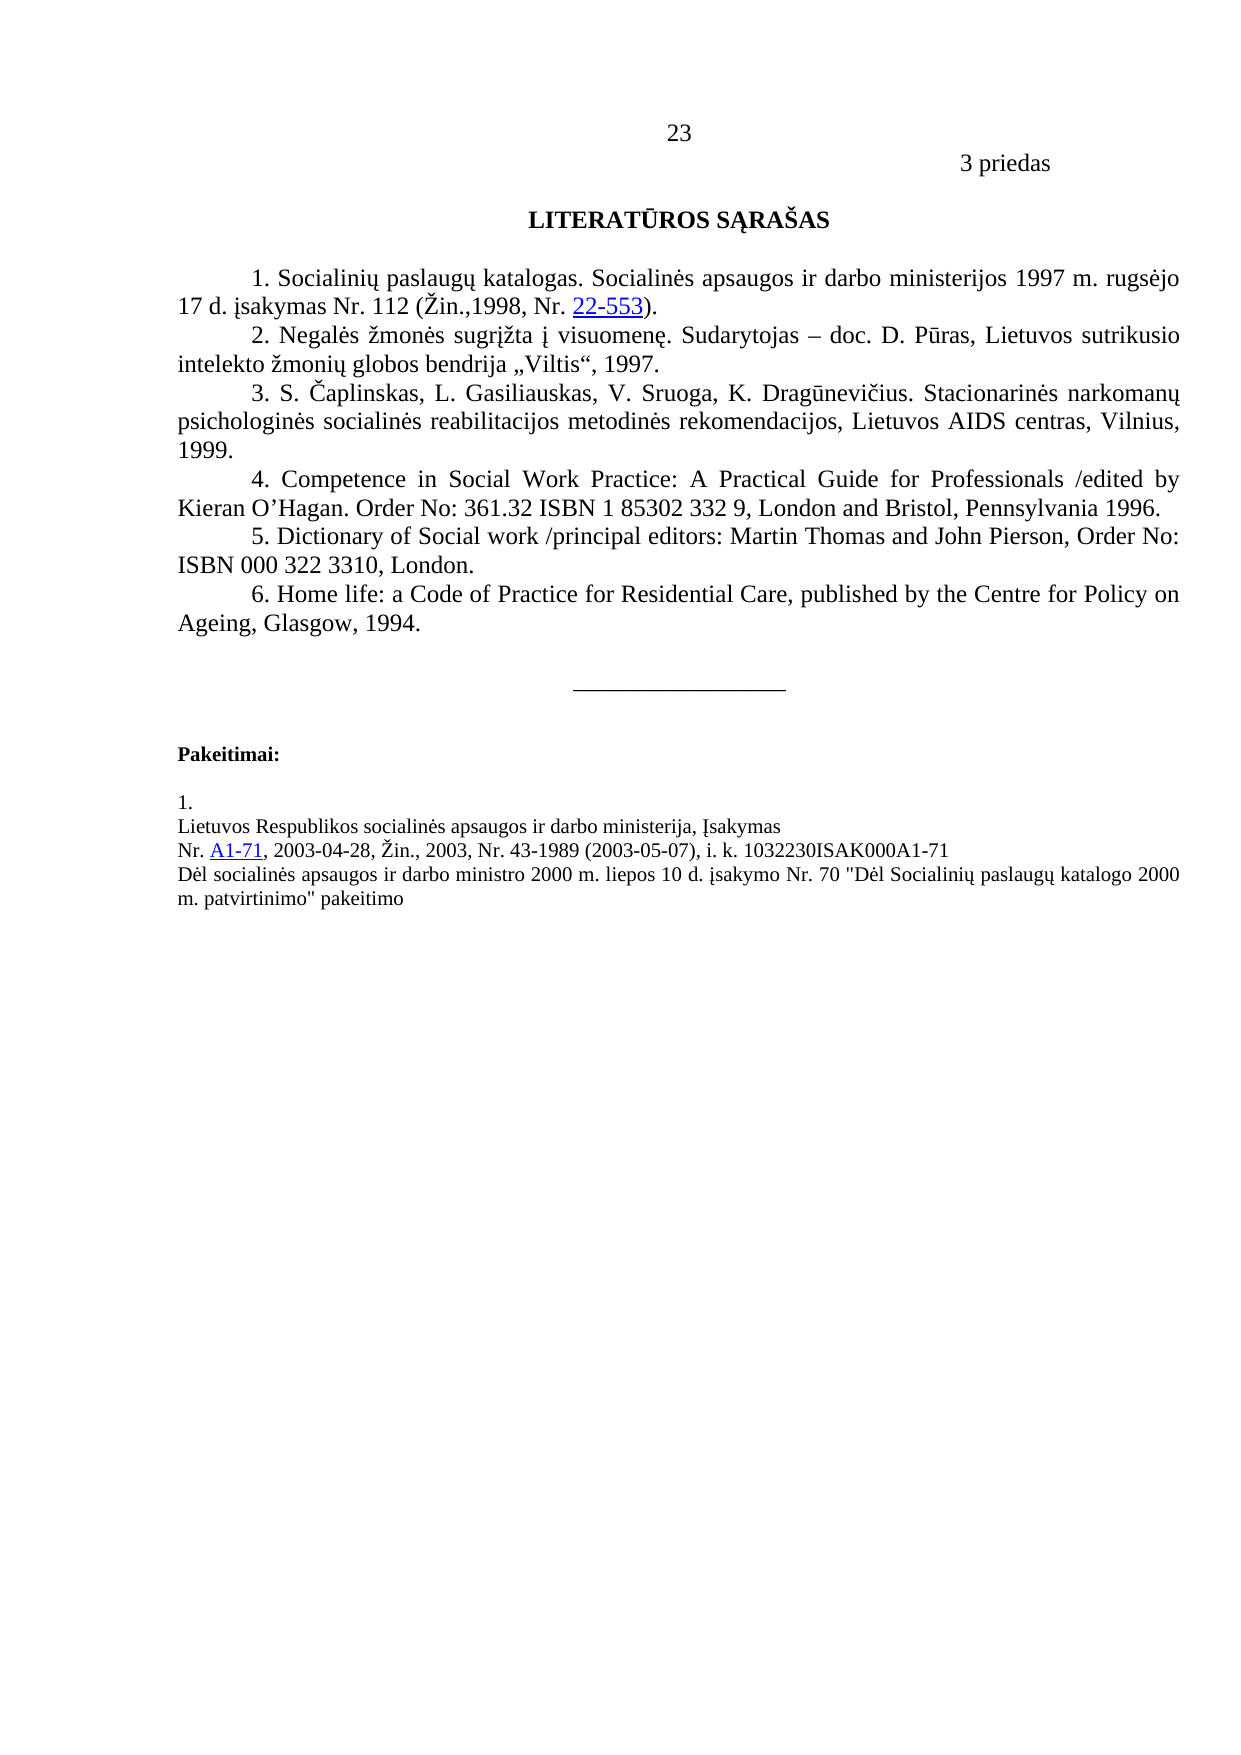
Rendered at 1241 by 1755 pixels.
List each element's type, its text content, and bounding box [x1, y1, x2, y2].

text Lietuvos Respublikos socialinės apsaugos ir darbo ministerija, Įsakymas [177, 814, 1181, 838]
text Dėl socialinės apsaugos ir darbo ministro 2000 m. liepos 10 d. įsakymo Nr. 70 "Dėl Socialinių paslaugų katalogo 2000 m. patvirtinimo" pakeitimo [177, 862, 1181, 910]
text _________________ [177, 665, 1181, 694]
text 1. Socialinių paslaugų katalogas. Socialinės apsaugos ir darbo ministerijos 1997 m. rugsėjo 17 d. įsakymas Nr. 112 (Žin.,1998, Nr. 22-553). [177, 263, 1181, 320]
text 6. Home life: a Code of Practice for Residential Care, published by the Centre for Policy on Ageing, Glasgow, 1994. [177, 579, 1181, 636]
text Pakeitimai: [177, 742, 1181, 766]
text 3. S. Čaplinskas, L. Gasiliauskas, V. Sruoga, K. Dragūnevičius. Stacionarinės narkomanų psichologinės socialinės reabilitacijos metodinės rekomendacijos, Lietuvos AIDS centras, Vilnius, 1999. [177, 378, 1181, 464]
text 4. Competence in Social Work Practice: A Practical Guide for Professionals /edited by Kieran O’Hagan. Order No: 361.32 ISBN 1 85302 332 9, London and Bristol, Pennsylvania 1996. [177, 464, 1181, 521]
text LITERATŪROS SĄRAŠAS [177, 205, 1181, 234]
text 1. [177, 790, 1181, 814]
text 2. Negalės žmonės sugrįžta į visuomenę. Sudarytojas – doc. D. Pūras, Lietuvos sutrikusio intelekto žmonių globos bendrija „Viltis“, 1997. [177, 320, 1181, 378]
text Nr. A1-71, 2003-04-28, Žin., 2003, Nr. 43-1989 (2003-05-07), i. k. 1032230ISAK000A1-71 [177, 838, 1181, 862]
text 3 priedas [960, 148, 1181, 176]
text 5. Dictionary of Social work /principal editors: Martin Thomas and John Pierson, Order No: ISBN 000 322 3310, London. [177, 521, 1181, 579]
